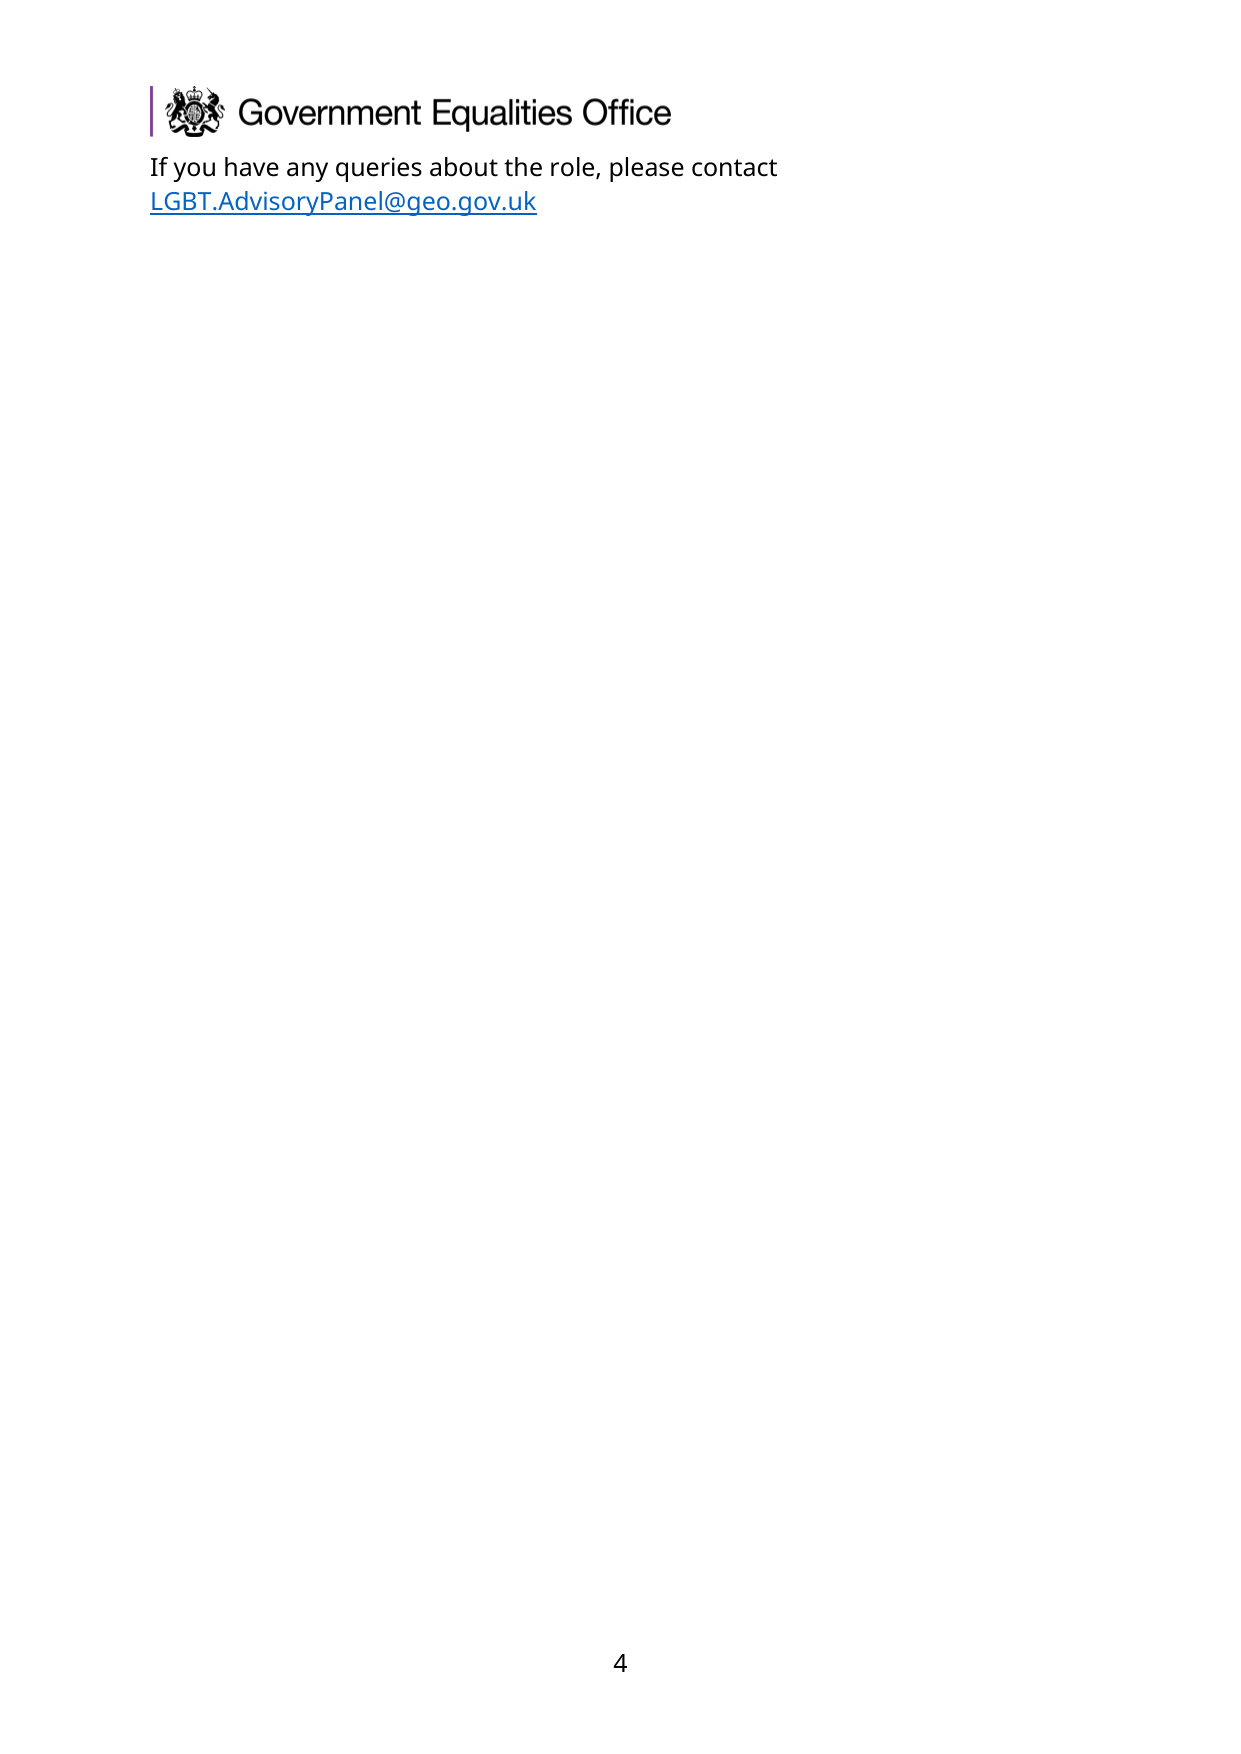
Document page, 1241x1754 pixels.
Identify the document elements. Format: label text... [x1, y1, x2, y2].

picture [150, 86, 671, 137]
text If you have any queries about the role, please contact LGBT.AdvisoryPanel@geo.gov.uk [150, 150, 1090, 218]
